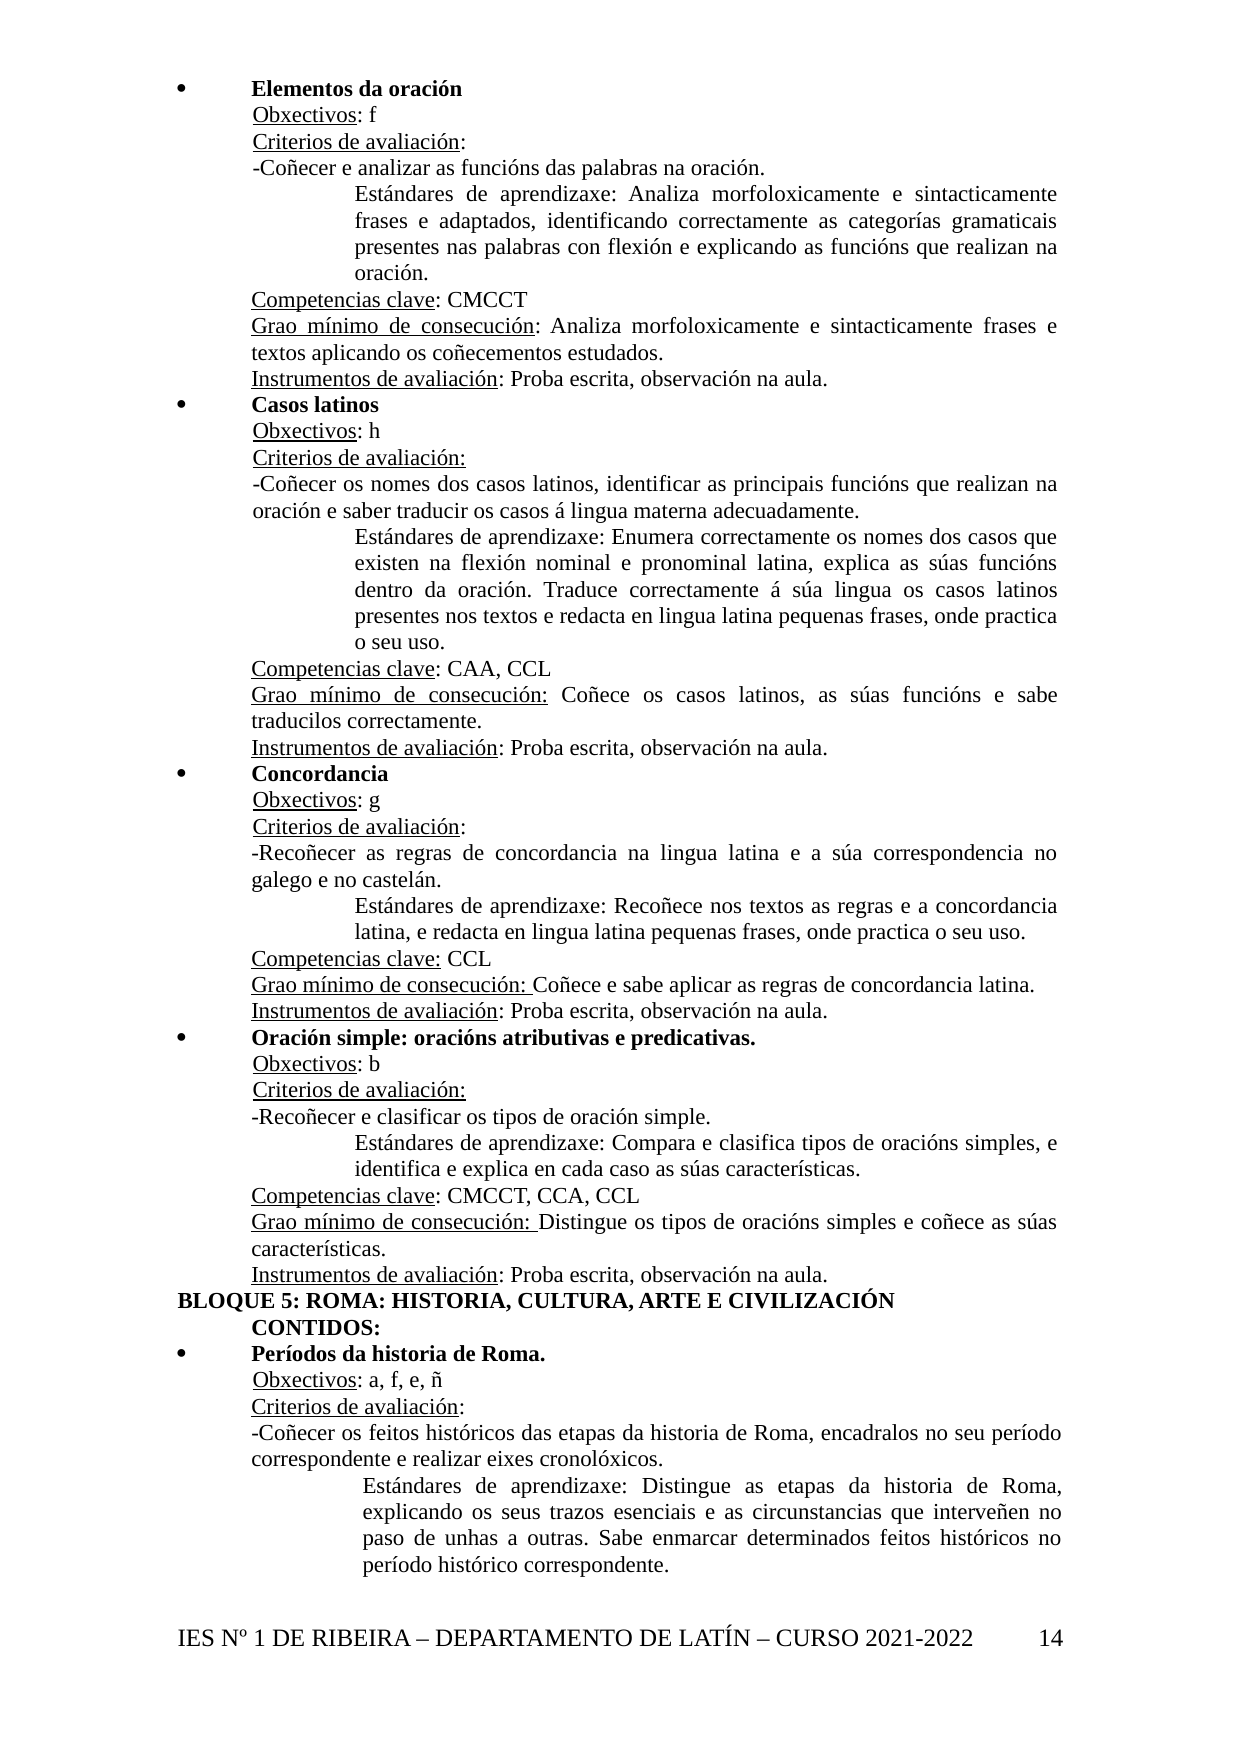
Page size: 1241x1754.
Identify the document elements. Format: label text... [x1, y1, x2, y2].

text -Coñecer e analizar as funcións das palabras na oración. [252, 154, 1058, 180]
text Criterios de avaliación: [252, 1076, 1058, 1103]
text Obxectivos: a, f, e, ñ [252, 1366, 1058, 1393]
text Criterios de avaliación: [251, 1393, 1063, 1419]
list Casos latinos [177, 391, 1058, 418]
list Períodos da historia de Roma. [177, 1340, 1058, 1366]
text Obxectivos: b [252, 1050, 1058, 1076]
text Estándares de aprendizaxe: Enumera correctamente os nomes dos casos que existen na flexión nominal e pronominal latina, explica as súas funcións dentro da oración. Traduce correctamente á súa lingua os casos latinos presentes nos textos e redacta en lingua latina pequenas frases, onde practica o seu uso. [354, 523, 1058, 655]
text BLOQUE 5: ROMA: HISTORIA, CULTURA, ARTE E CIVILIZACIÓN [177, 1287, 1063, 1314]
text Criterios de avaliación: [252, 128, 1058, 154]
text Estándares de aprendizaxe: Distingue as etapas da historia de Roma, explicando os seus trazos esenciais e as circunstancias que interveñen no paso de unhas a outras. Sabe enmarcar determinados feitos históricos no período histórico correspondente. [362, 1472, 1063, 1577]
text Grao mínimo de consecución: Distingue os tipos de oracións simples e coñece as súas características. [251, 1208, 1058, 1261]
text Instrumentos de avaliación: Proba escrita, observación na aula. [251, 1261, 1058, 1287]
text -Coñecer os feitos históricos das etapas da historia de Roma, encadralos no seu período correspondente e realizar eixes cronolóxicos. [251, 1419, 1063, 1472]
list Oración simple: oracións atributivas e predicativas. [177, 1024, 1058, 1050]
text -Recoñecer as regras de concordancia na lingua latina e a súa correspondencia no galego e no castelán. [251, 839, 1058, 892]
text Estándares de aprendizaxe: Compara e clasifica tipos de oracións simples, e identifica e explica en cada caso as súas características. [354, 1129, 1058, 1182]
text Grao mínimo de consecución: Coñece e sabe aplicar as regras de concordancia latina. [251, 971, 1058, 997]
text CONTIDOS: [177, 1314, 1058, 1340]
text -Recoñecer e clasificar os tipos de oración simple. [177, 1103, 1058, 1129]
text Estándares de aprendizaxe: Recoñece nos textos as regras e a concordancia latina, e redacta en lingua latina pequenas frases, onde practica o seu uso. [354, 892, 1058, 945]
text Instrumentos de avaliación: Proba escrita, observación na aula. [251, 365, 1058, 391]
text Grao mínimo de consecución: Analiza morfoloxicamente e sintacticamente frases e textos aplicando os coñecementos estudados. [251, 312, 1058, 365]
list Concordancia [177, 760, 1058, 787]
text Criterios de avaliación: [252, 813, 1058, 839]
text Instrumentos de avaliación: Proba escrita, observación na aula. [251, 997, 1058, 1024]
text Obxectivos: g [252, 787, 1058, 813]
text -Coñecer os nomes dos casos latinos, identificar as principais funcións que realizan na oración e saber traducir os casos á lingua materna adecuadamente. [252, 470, 1058, 523]
text Competencias clave: CMCCT, CCA, CCL [177, 1182, 1058, 1208]
text Instrumentos de avaliación: Proba escrita, observación na aula. [251, 734, 1058, 760]
text Obxectivos: h [252, 418, 1058, 444]
text Estándares de aprendizaxe: Analiza morfoloxicamente e sintacticamente frases e adaptados, identificando correctamente as categorías gramaticais presentes nas palabras con flexión e explicando as funcións que realizan na oración. [354, 180, 1058, 286]
text Grao mínimo de consecución: Coñece os casos latinos, as súas funcións e sabe traducilos correctamente. [177, 681, 1058, 734]
text Obxectivos: f [252, 101, 1058, 128]
text Competencias clave: CMCCT [177, 286, 1058, 312]
text Competencias clave: CAA, CCL [177, 655, 1058, 681]
list Elementos da oración [177, 75, 1058, 101]
text Criterios de avaliación: [252, 444, 1058, 470]
text Competencias clave: CCL [251, 945, 1058, 971]
